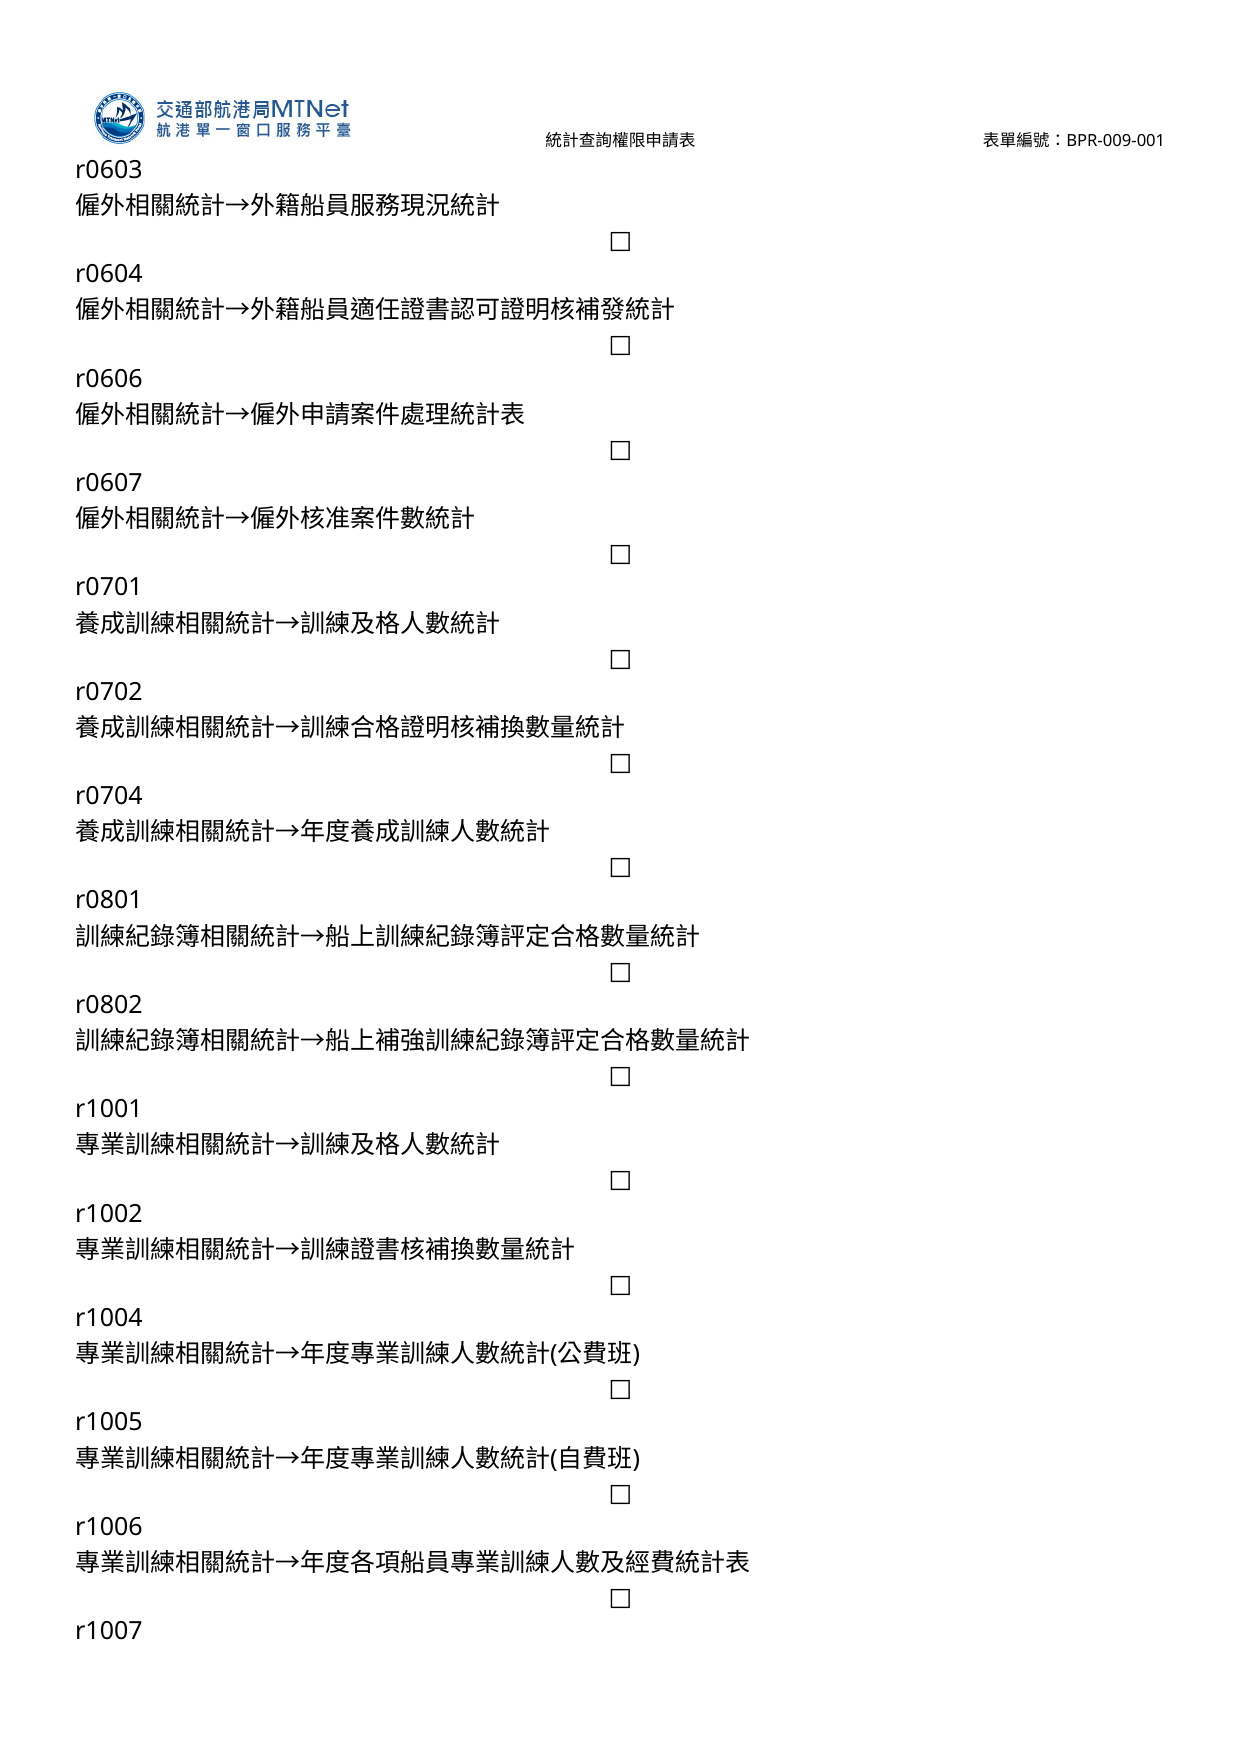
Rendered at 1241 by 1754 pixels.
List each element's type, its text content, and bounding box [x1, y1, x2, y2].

text r0802 [75, 986, 1165, 1021]
text 養成訓練相關統計→訓練及格人數統計 [75, 603, 1165, 639]
text 僱外相關統計→外籍船員服務現況統計 [75, 186, 1165, 222]
text r0606 [75, 360, 1165, 394]
text 專業訓練相關統計→訓練證書核補換數量統計 [75, 1229, 1165, 1266]
text □ [75, 1579, 1165, 1613]
text □ [75, 744, 1165, 778]
text □ [75, 952, 1165, 986]
text □ [75, 431, 1165, 464]
text □ [75, 1057, 1165, 1091]
text r0801 [75, 882, 1165, 916]
text r1007 [75, 1613, 1165, 1647]
text r0604 [75, 256, 1165, 290]
text r1002 [75, 1195, 1165, 1229]
text □ [75, 1161, 1165, 1195]
text □ [75, 1266, 1165, 1299]
text r0603 [75, 151, 1165, 186]
text 專業訓練相關統計→年度專業訓練人數統計(公費班) [75, 1334, 1165, 1370]
text r1001 [75, 1091, 1165, 1125]
text □ [75, 848, 1165, 882]
text r0607 [75, 464, 1165, 499]
text r1006 [75, 1508, 1165, 1542]
text □ [75, 535, 1165, 569]
text 僱外相關統計→僱外申請案件處理統計表 [75, 394, 1165, 431]
text □ [75, 639, 1165, 673]
text 僱外相關統計→僱外核准案件數統計 [75, 499, 1165, 535]
text r1005 [75, 1404, 1165, 1438]
text □ [75, 222, 1165, 256]
text r0704 [75, 778, 1165, 812]
picture [75, 88, 397, 147]
text 訓練紀錄簿相關統計→船上訓練紀錄簿評定合格數量統計 [75, 916, 1165, 952]
text □ [75, 1474, 1165, 1508]
text 僱外相關統計→外籍船員適任證書認可證明核補發統計 [75, 290, 1165, 326]
text r0701 [75, 569, 1165, 603]
text r0702 [75, 673, 1165, 707]
text 專業訓練相關統計→年度各項船員專業訓練人數及經費統計表 [75, 1542, 1165, 1579]
text 專業訓練相關統計→訓練及格人數統計 [75, 1125, 1165, 1161]
text r1004 [75, 1299, 1165, 1334]
text 訓練紀錄簿相關統計→船上補強訓練紀錄簿評定合格數量統計 [75, 1021, 1165, 1057]
text □ [75, 326, 1165, 360]
text 專業訓練相關統計→年度專業訓練人數統計(自費班) [75, 1438, 1165, 1474]
text 養成訓練相關統計→訓練合格證明核補換數量統計 [75, 707, 1165, 744]
text 養成訓練相關統計→年度養成訓練人數統計 [75, 812, 1165, 848]
text □ [75, 1370, 1165, 1404]
